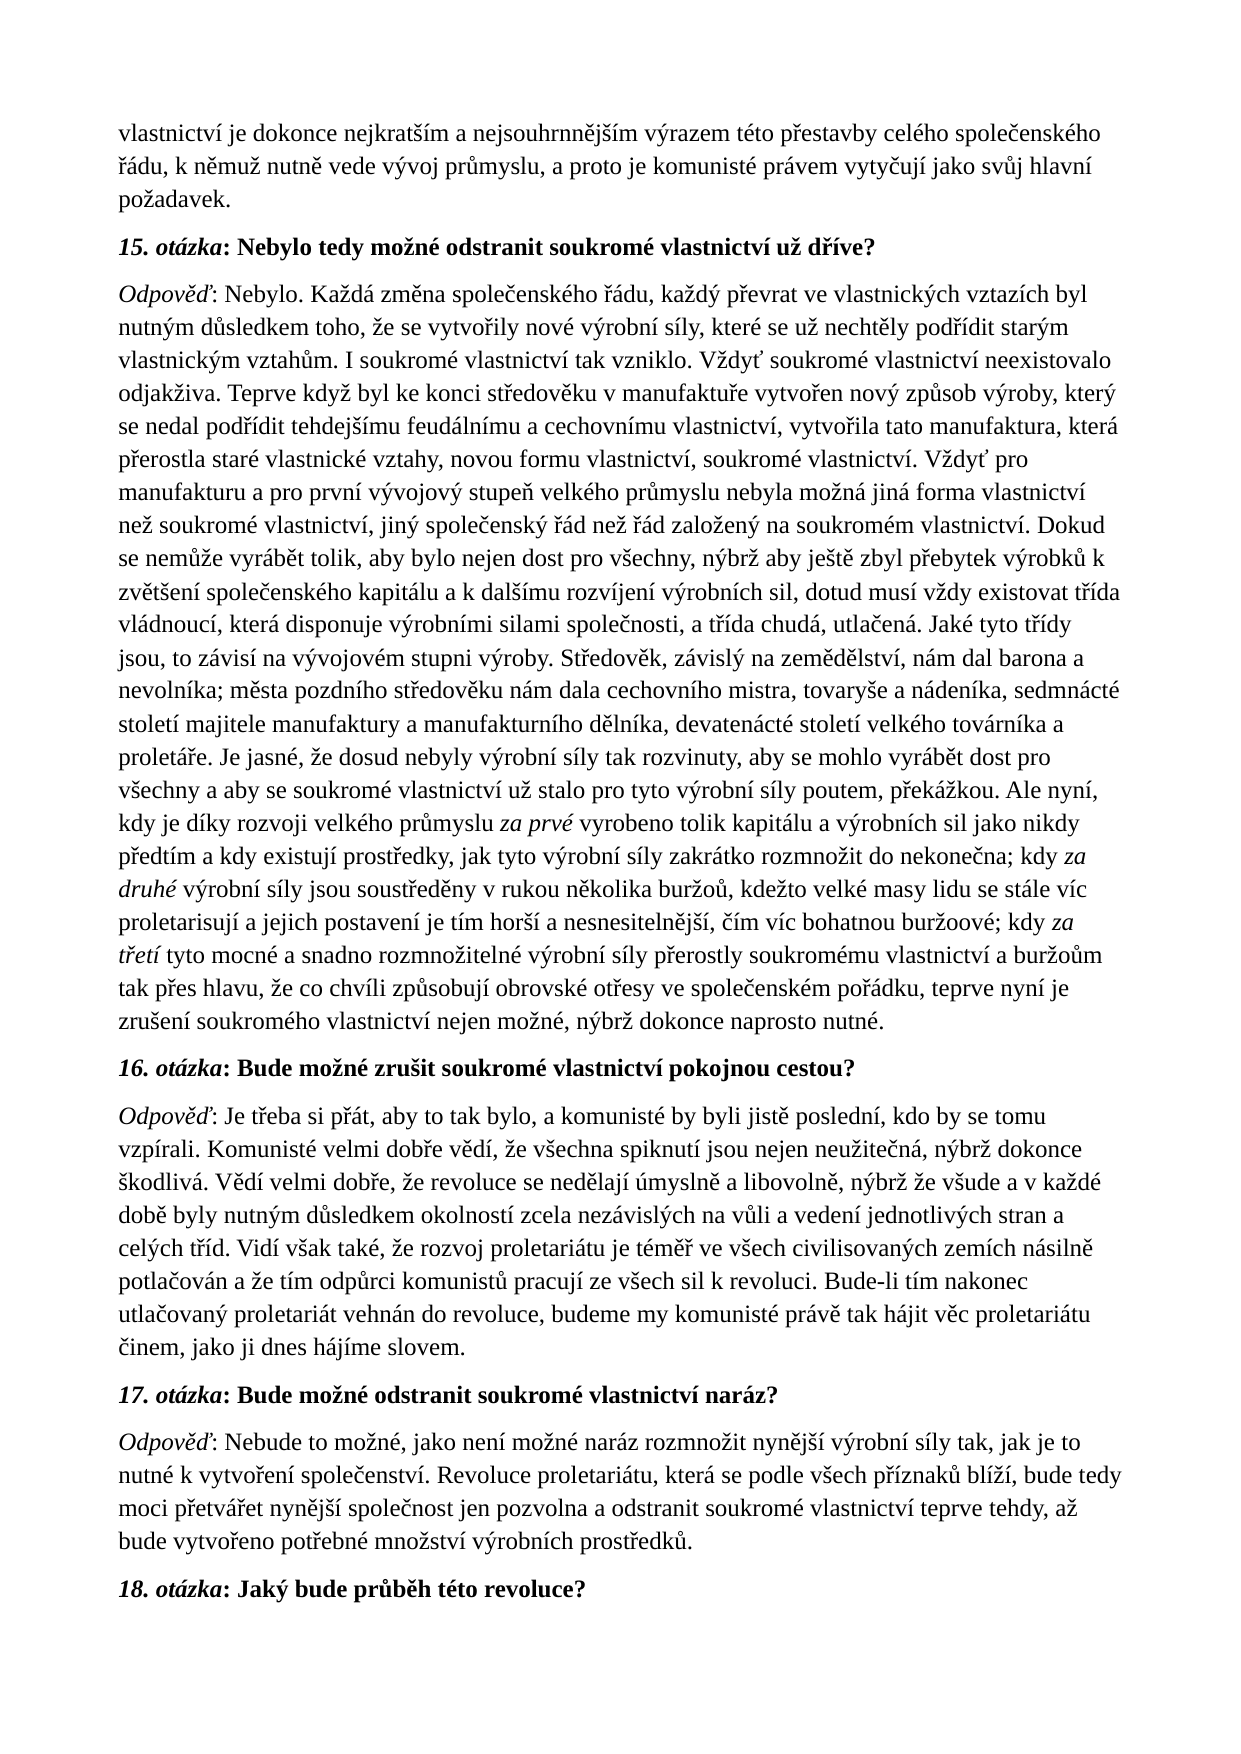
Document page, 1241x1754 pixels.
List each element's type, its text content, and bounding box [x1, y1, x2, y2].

text 18. otázka: Jaký bude průběh této revoluce? [118, 1574, 1122, 1603]
text 17. otázka: Bude možné odstranit soukromé vlastnictví naráz? [118, 1380, 1122, 1408]
text vlastnictví je dokonce nejkratším a nejsouhrnnějším výrazem této přestavby celého společenského řádu, k němuž nutně vede vývoj průmyslu, a proto je komunisté právem vytyčují jako svůj hlavní požadavek. [118, 118, 1122, 213]
text Odpověď: Je třeba si přát, aby to tak bylo, a komunisté by byli jistě poslední, kdo by se tomu vzpírali. Komunisté velmi dobře vědí, že všechna spiknutí jsou nejen neužitečná, nýbrž dokonce škodlivá. Vědí velmi dobře, že revoluce se nedělají úmyslně a libovolně, nýbrž že všude a v každé době byly nutným důsledkem okolností zcela nezávislých na vůli a vedení jednotlivých stran a celých tříd. Vidí však také, že rozvoj proletariátu je téměř ve všech civilisovaných zemích násilně potlačován a že tím odpůrci komunistů pracují ze všech sil k revoluci. Bude-li tím nakonec utlačovaný proletariát vehnán do revoluce, budeme my komunisté právě tak hájit věc proletariátu činem, jako ji dnes hájíme slovem. [118, 1101, 1122, 1361]
text 16. otázka: Bude možné zrušit soukromé vlastnictví pokojnou cestou? [118, 1053, 1122, 1082]
text 15. otázka: Nebylo tedy možné odstranit soukromé vlastnictví už dříve? [118, 232, 1122, 261]
text Odpověď: Nebude to možné, jako není možné naráz rozmnožit nynější výrobní síly tak, jak je to nutné k vytvoření společenství. Revoluce proletariátu, která se podle všech příznaků blíží, bude tedy moci přetvářet nynější společnost jen pozvolna a odstranit soukromé vlastnictví teprve tehdy, až bude vytvořeno potřebné množství výrobních prostředků. [118, 1427, 1122, 1555]
text Odpověď: Nebylo. Každá změna společenského řádu, každý převrat ve vlastnických vztazích byl nutným důsledkem toho, že se vytvořily nové výrobní síly, které se už nechtěly podřídit starým vlastnickým vztahům. I soukromé vlastnictví tak vzniklo. Vždyť soukromé vlastnictví neexistovalo odjakživa. Teprve když byl ke konci středověku v manufaktuře vytvořen nový způsob výroby, který se nedal podřídit tehdejšímu feudálnímu a cechovnímu vlastnictví, vytvořila tato manufaktura, která přerostla staré vlastnické vztahy, novou formu vlastnictví, soukromé vlastnictví. Vždyť pro manufakturu a pro první vývojový stupeň velkého průmyslu nebyla možná jiná forma vlastnictví než soukromé vlastnictví, jiný společenský řád než řád založený na soukromém vlastnictví. Dokud se nemůže vyrábět tolik, aby bylo nejen dost pro všechny, nýbrž aby ještě zbyl přebytek výrobků k zvětšení společenského kapitálu a k dalšímu rozvíjení výrobních sil, dotud musí vždy existovat třída vládnoucí, která disponuje výrobními silami společnosti, a třída chudá, utlačená. Jaké tyto třídy jsou, to závisí na vývojovém stupni výroby. Středověk, závislý na zemědělství, nám dal barona a nevolníka; města pozdního středověku nám dala cechovního mistra, tovaryše a nádeníka, sedmnácté století majitele manufaktury a manufakturního dělníka, devatenácté století velkého továrníka a proletáře. Je jasné, že dosud nebyly výrobní síly tak rozvinuty, aby se mohlo vyrábět dost pro všechny a aby se soukromé vlastnictví už stalo pro tyto výrobní síly poutem, překážkou. Ale nyní, kdy je díky rozvoji velkého průmyslu za prvé vyrobeno tolik kapitálu a výrobních sil jako nikdy předtím a kdy existují prostředky, jak tyto výrobní síly zakrátko rozmnožit do nekonečna; kdy za druhé výrobní síly jsou soustředěny v rukou několika buržoů, kdežto velké masy lidu se stále víc proletarisují a jejich postavení je tím horší a nesnesitelnější, čím víc bohatnou buržoové; kdy za třetí tyto mocné a snadno rozmnožitelné výrobní síly přerostly soukromému vlastnictví a buržoům tak přes hlavu, že co chvíli způsobují obrovské otřesy ve společenském pořádku, teprve nyní je zrušení soukromého vlastnictví nejen možné, nýbrž dokonce naprosto nutné. [118, 279, 1122, 1034]
